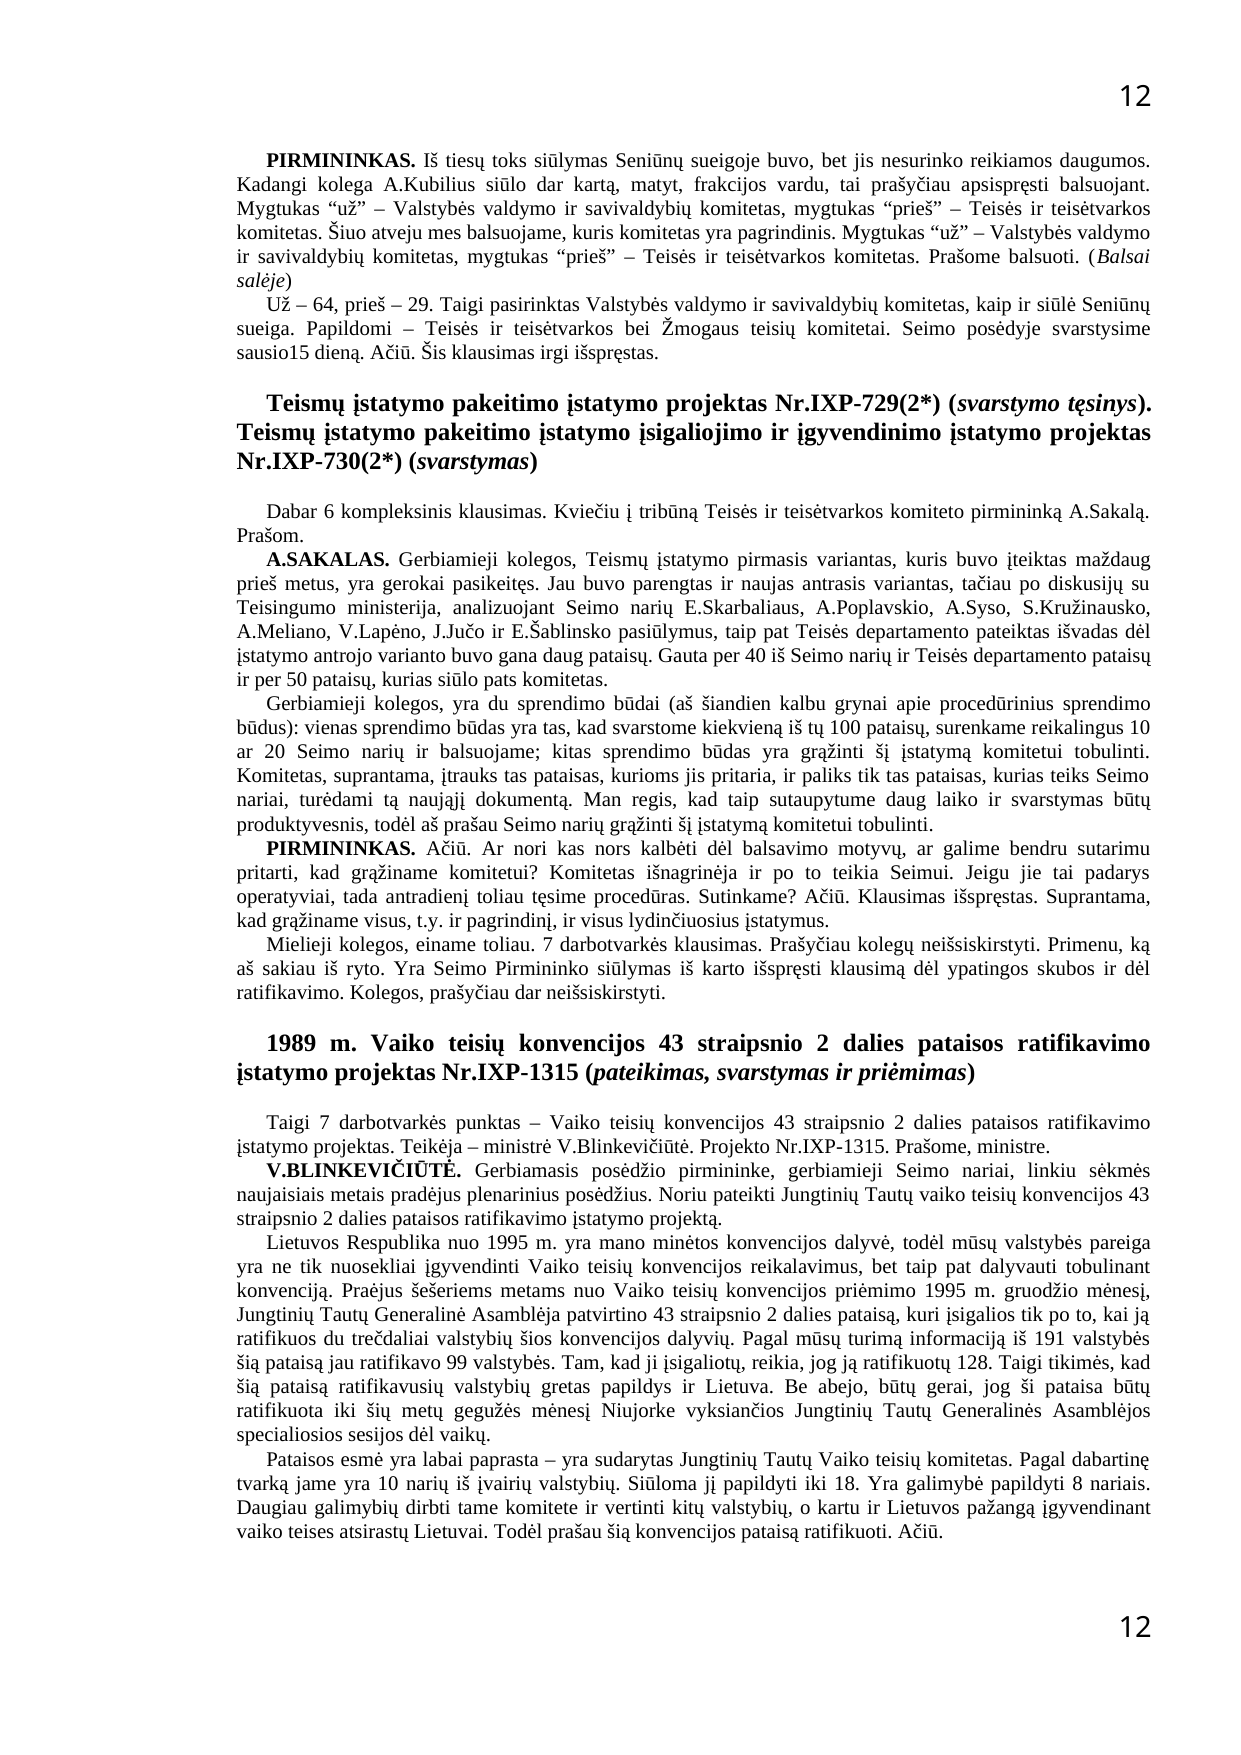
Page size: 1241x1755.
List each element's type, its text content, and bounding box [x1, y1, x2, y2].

text Už – 64, prieš – 29. Taigi pasirinktas Valstybės valdymo ir savivaldybių komitetas, kaip ir siūlė Seniūnų sueiga. Papildomi – Teisės ir teisėtvarkos bei Žmogaus teisių komitetai. Seimo posėdyje svarstysime sausio15 dieną. Ačiū. Šis klausimas irgi išspręstas. [236, 292, 1152, 364]
text Pataisos esmė yra labai paprasta – yra sudarytas Jungtinių Tautų Vaiko teisių komitetas. Pagal dabartinę tvarką jame yra 10 narių iš įvairių valstybių. Siūloma jį papildyti iki 18. Yra galimybė papildyti 8 nariais. Daugiau galimybių dirbti tame komitete ir vertinti kitų valstybių, o kartu ir Lietuvos pažangą įgyvendinant vaiko teises atsirastų Lietuvai. Todėl prašau šią konvencijos pataisą ratifikuoti. Ačiū. [236, 1446, 1152, 1543]
text Mielieji kolegos, einame toliau. 7 darbotvarkės klausimas. Prašyčiau kolegų neišsiskirstyti. Primenu, ką aš sakiau iš ryto. Yra Seimo Pirmininko siūlymas iš karto išspręsti klausimą dėl ypatingos skubos ir dėl ratifikavimo. Kolegos, prašyčiau dar neišsiskirstyti. [236, 932, 1152, 1004]
text Lietuvos Respublika nuo 1995 m. yra mano minėtos konvencijos dalyvė, todėl mūsų valstybės pareiga yra ne tik nuosekliai įgyvendinti Vaiko teisių konvencijos reikalavimus, bet taip pat dalyvauti tobulinant konvenciją. Praėjus šešeriems metams nuo Vaiko teisių konvencijos priėmimo 1995 m. gruodžio mėnesį, Jungtinių Tautų Generalinė Asamblėja patvirtino 43 straipsnio 2 dalies pataisą, kuri įsigalios tik po to, kai ją ratifikuos du trečdaliai valstybių šios konvencijos dalyvių. Pagal mūsų turimą informaciją iš 191 valstybės šią pataisą jau ratifikavo 99 valstybės. Tam, kad ji įsigaliotų, reikia, jog ją ratifikuotų 128. Taigi tikimės, kad šią pataisą ratifikavusių valstybių gretas papildys ir Lietuva. Be abejo, būtų gerai, jog ši pataisa būtų ratifikuota iki šių metų gegužės mėnesį Niujorke vyksiančios Jungtinių Tautų Generalinės Asamblėjos specialiosios sesijos dėl vaikų. [236, 1230, 1152, 1446]
text PIRMININKAS. Ačiū. Ar nori kas nors kalbėti dėl balsavimo motyvų, ar galime bendru sutarimu pritarti, kad grąžiname komitetui? Komitetas išnagrinėja ir po to teikia Seimui. Jeigu jie tai padarys operatyviai, tada antradienį toliau tęsime procedūras. Sutinkame? Ačiū. Klausimas išspręstas. Suprantama, kad grąžiname visus, t.y. ir pagrindinį, ir visus lydinčiuosius įstatymus. [236, 836, 1152, 932]
text Gerbiamieji kolegos, yra du sprendimo būdai (aš šiandien kalbu grynai apie procedūrinius sprendimo būdus): vienas sprendimo būdas yra tas, kad svarstome kiekvieną iš tų 100 pataisų, surenkame reikalingus 10 ar 20 Seimo narių ir balsuojame; kitas sprendimo būdas yra grąžinti šį įstatymą komitetui tobulinti. Komitetas, suprantama, įtrauks tas pataisas, kurioms jis pritaria, ir paliks tik tas pataisas, kurias teiks Seimo nariai, turėdami tą naująjį dokumentą. Man regis, kad taip sutaupytume daug laiko ir svarstymas būtų produktyvesnis, todėl aš prašau Seimo narių grąžinti šį įstatymą komitetui tobulinti. [236, 691, 1152, 836]
text PIRMININKAS. Iš tiesų toks siūlymas Seniūnų sueigoje buvo, bet jis nesurinko reikiamos daugumos. Kadangi kolega A.Kubilius siūlo dar kartą, matyt, frakcijos vardu, tai prašyčiau apsispręsti balsuojant. Mygtukas “už” – Valstybės valdymo ir savivaldybių komitetas, mygtukas “prieš” – Teisės ir teisėtvarkos komitetas. Šiuo atveju mes balsuojame, kuris komitetas yra pagrindinis. Mygtukas “už” – Valstybės valdymo ir savivaldybių komitetas, mygtukas “prieš” – Teisės ir teisėtvarkos komitetas. Prašome balsuoti. (Balsai salėje) [236, 148, 1152, 292]
text Dabar 6 kompleksinis klausimas. Kviečiu į tribūną Teisės ir teisėtvarkos komiteto pirmininką A.Sakalą. Prašom. [236, 499, 1152, 547]
text Teismų įstatymo pakeitimo įstatymo projektas Nr.IXP-729(2*) (svarstymo tęsinys). Teismų įstatymo pakeitimo įstatymo įsigaliojimo ir įgyvendinimo įstatymo projektas Nr.IXP-730(2*) (svarstymas) [236, 388, 1152, 474]
text 1989 m. Vaiko teisių konvencijos 43 straipsnio 2 dalies pataisos ratifikavimo įstatymo projektas Nr.IXP-1315 (pateikimas, svarstymas ir priėmimas) [236, 1028, 1152, 1086]
text V.BLINKEVIČIŪTĖ. Gerbiamasis posėdžio pirmininke, gerbiamieji Seimo nariai, linkiu sėkmės naujaisiais metais pradėjus plenarinius posėdžius. Noriu pateikti Jungtinių Tautų vaiko teisių konvencijos 43 straipsnio 2 dalies pataisos ratifikavimo įstatymo projektą. [236, 1158, 1152, 1230]
text A.SAKALAS. Gerbiamieji kolegos, Teismų įstatymo pirmasis variantas, kuris buvo įteiktas maždaug prieš metus, yra gerokai pasikeitęs. Jau buvo parengtas ir naujas antrasis variantas, tačiau po diskusijų su Teisingumo ministerija, analizuojant Seimo narių E.Skarbaliaus, A.Poplavskio, A.Syso, S.Kružinausko, A.Meliano, V.Lapėno, J.Jučo ir E.Šablinsko pasiūlymus, taip pat Teisės departamento pateiktas išvadas dėl įstatymo antrojo varianto buvo gana daug pataisų. Gauta per 40 iš Seimo narių ir Teisės departamento pataisų ir per 50 pataisų, kurias siūlo pats komitetas. [236, 547, 1152, 691]
text Taigi 7 darbotvarkės punktas – Vaiko teisių konvencijos 43 straipsnio 2 dalies pataisos ratifikavimo įstatymo projektas. Teikėja – ministrė V.Blinkevičiūtė. Projekto Nr.IXP-1315. Prašome, ministre. [236, 1109, 1152, 1158]
